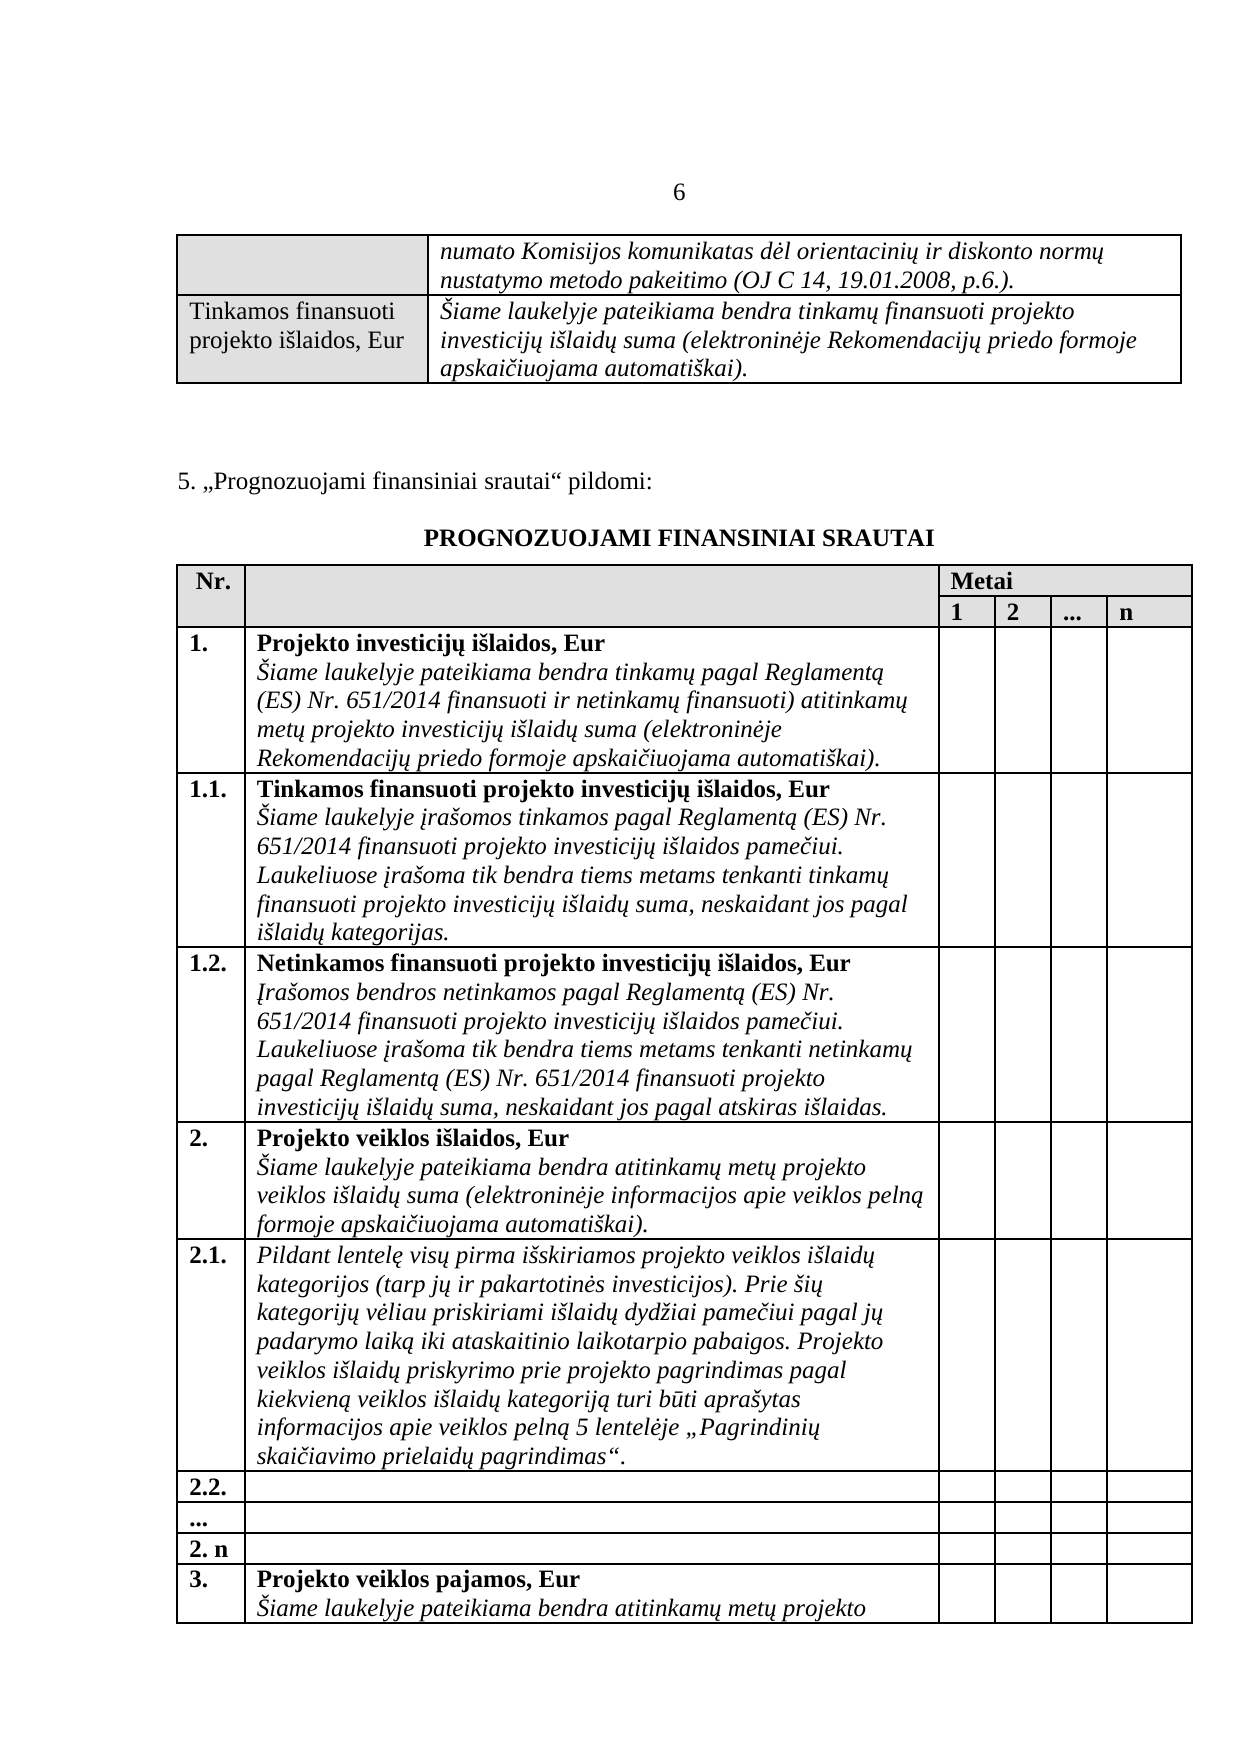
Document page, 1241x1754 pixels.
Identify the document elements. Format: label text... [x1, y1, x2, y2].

table_cell [940, 1240, 994, 1470]
table_cell [1108, 948, 1191, 1121]
table_cell [1052, 1565, 1106, 1622]
table_cell [996, 1534, 1050, 1562]
text PROGNOZUOJAMI FINANSINIAI SRAUTAI [177, 523, 1181, 552]
table_cell 1. [178, 628, 244, 772]
table_cell [178, 236, 427, 294]
table_cell 2.1. [178, 1240, 244, 1470]
text 5. „Prognozuojami finansiniai srautai“ pildomi: [177, 466, 1181, 494]
table_cell [940, 948, 994, 1121]
table_cell 1 [940, 597, 994, 626]
table_cell Pildant lentelę visų pirma išskiriamos projekto veiklos išlaidų kategorijos (tarp jų ir pakartotinės investicijos). Prie šių kategorijų vėliau priskiriami išlaidų dydžiai pamečiui pagal jų padarymo laiką iki ataskaitinio laikotarpio pabaigos. Projekto veiklos išlaidų priskyrimo prie projekto pagrindimas pagal kiekvieną veiklos išlaidų kategoriją turi būti aprašytas informacijos apie veiklos pelną 5 lentelėje „Pagrindinių skaičiavimo prielaidų pagrindimas“. [246, 1240, 938, 1470]
table_cell Tinkamos finansuoti projekto investicijų išlaidos, Eur Šiame laukelyje įrašomos tinkamos pagal Reglamentą (ES) Nr. 651/2014 finansuoti projekto investicijų išlaidos pamečiui. Laukeliuose įrašoma tik bendra tiems metams tenkanti tinkamų finansuoti projekto investicijų išlaidų suma, neskaidant jos pagal išlaidų kategorijas. [246, 774, 938, 946]
table_cell 2.2. [178, 1472, 244, 1501]
table_cell [1108, 1565, 1191, 1622]
table_cell [1052, 1123, 1106, 1238]
table_cell Šiame laukelyje pateikiama bendra tinkamų finansuoti projekto investicijų išlaidų suma (elektroninėje Rekomendacijų priedo formoje apskaičiuojama automatiškai). [429, 296, 1180, 382]
table_cell [246, 1534, 938, 1562]
table_cell ... [178, 1503, 244, 1532]
table_cell [996, 1240, 1050, 1470]
table_cell [996, 1472, 1050, 1501]
table_cell [1052, 1503, 1106, 1532]
table_cell [1108, 628, 1191, 772]
table_cell [1052, 1240, 1106, 1470]
table_cell [996, 1503, 1050, 1532]
table_cell [940, 1534, 994, 1562]
table_cell [1108, 1534, 1191, 1562]
table_cell [246, 1472, 938, 1501]
table_cell Projekto veiklos išlaidos, Eur Šiame laukelyje pateikiama bendra atitinkamų metų projekto veiklos išlaidų suma (elektroninėje informacijos apie veiklos pelną formoje apskaičiuojama automatiškai). [246, 1123, 938, 1238]
table_cell numato Komisijos komunikatas dėl orientacinių ir diskonto normų nustatymo metodo pakeitimo (OJ C 14, 19.01.2008, p.6.). [429, 236, 1180, 294]
table_cell [996, 628, 1050, 772]
table_cell Projekto veiklos pajamos, Eur Šiame laukelyje pateikiama bendra atitinkamų metų projekto [246, 1565, 938, 1622]
table_cell [996, 1565, 1050, 1622]
table_cell [1108, 774, 1191, 946]
table_cell [1108, 1503, 1191, 1532]
table_cell 2 [996, 597, 1050, 626]
table_cell 3. [178, 1565, 244, 1622]
table_cell [1108, 1123, 1191, 1238]
table_header Nr. [178, 566, 244, 626]
table_cell Tinkamos finansuoti projekto išlaidos, Eur [178, 296, 427, 382]
table_cell [996, 774, 1050, 946]
table_cell ... [1052, 597, 1106, 626]
table_cell Netinkamos finansuoti projekto investicijų išlaidos, Eur Įrašomos bendros netinkamos pagal Reglamentą (ES) Nr. 651/2014 finansuoti projekto investicijų išlaidos pamečiui. Laukeliuose įrašoma tik bendra tiems metams tenkanti netinkamų pagal Reglamentą (ES) Nr. 651/2014 finansuoti projekto investicijų išlaidų suma, neskaidant jos pagal atskiras išlaidas. [246, 948, 938, 1121]
table_cell [940, 1565, 994, 1622]
table_cell [1052, 1534, 1106, 1562]
table_cell Projekto investicijų išlaidos, Eur Šiame laukelyje pateikiama bendra tinkamų pagal Reglamentą (ES) Nr. 651/2014 finansuoti ir netinkamų finansuoti) atitinkamų metų projekto investicijų išlaidų suma (elektroninėje Rekomendacijų priedo formoje apskaičiuojama automatiškai). [246, 628, 938, 772]
table_cell n [1108, 597, 1191, 626]
table_cell [1108, 1240, 1191, 1470]
table_cell [1052, 774, 1106, 946]
table_header Metai [940, 566, 1191, 595]
table_cell 2. [178, 1123, 244, 1238]
table_cell 1.2. [178, 948, 244, 1121]
table_cell [1052, 628, 1106, 772]
table_header [246, 566, 938, 626]
table_cell [940, 774, 994, 946]
table_cell 1.1. [178, 774, 244, 946]
table_cell [996, 1123, 1050, 1238]
table_cell [940, 628, 994, 772]
table_cell [940, 1123, 994, 1238]
table_cell [940, 1472, 994, 1501]
table_cell 2. n [178, 1534, 244, 1562]
table_cell [996, 948, 1050, 1121]
table_cell [1108, 1472, 1191, 1501]
table_cell [1052, 948, 1106, 1121]
table_cell [246, 1503, 938, 1532]
table_cell [1052, 1472, 1106, 1501]
table_cell [940, 1503, 994, 1532]
